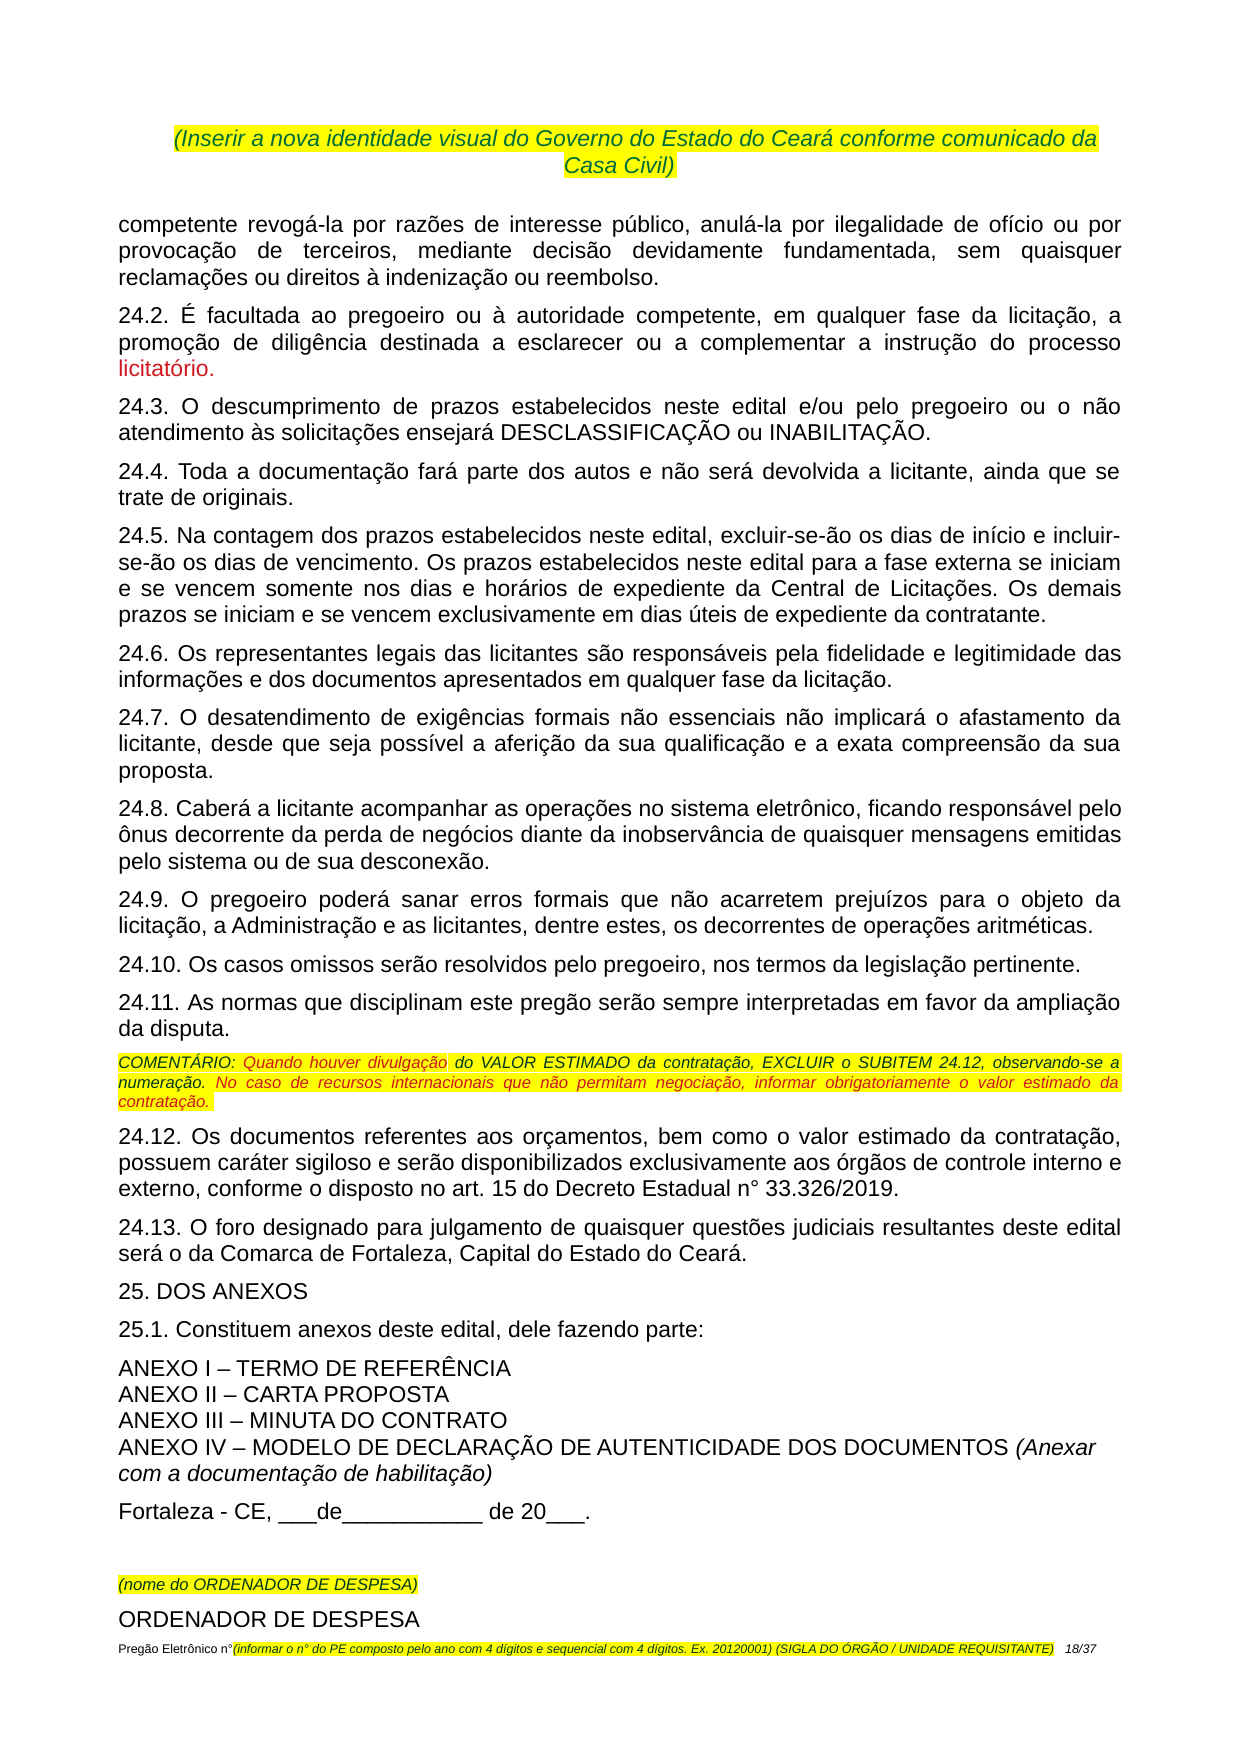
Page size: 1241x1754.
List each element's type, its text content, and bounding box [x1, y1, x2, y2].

text ORDENADOR DE DESPESA [118, 1606, 1122, 1632]
text 24.3. O descumprimento de prazos estabelecidos neste edital e/ou pelo pregoeiro ou o não atendimento às solicitações ensejará DESCLASSIFICAÇÃO ou INABILITAÇÃO. [118, 393, 1122, 446]
text 24.11. As normas que disciplinam este pregão serão sempre interpretadas em favor da ampliação da disputa. [118, 989, 1122, 1041]
text 24.7. O desatendimento de exigências formais não essenciais não implicará o afastamento da licitante, desde que seja possível a aferição da sua qualificação e a exata compreensão da sua proposta. [118, 704, 1122, 783]
text 24.6. Os representantes legais das licitantes são responsáveis pela fidelidade e legitimidade das informações e dos documentos apresentados em qualquer fase da licitação. [118, 639, 1122, 692]
text 24.4. Toda a documentação fará parte dos autos e não será devolvida a licitante, ainda que se trate de originais. [118, 458, 1122, 510]
text 24.12. Os documentos referentes aos orçamentos, bem como o valor estimado da contratação, possuem caráter sigiloso e serão disponibilizados exclusivamente aos órgãos de controle interno e externo, conforme o disposto no art. 15 do Decreto Estadual n° 33.326/2019. [118, 1123, 1122, 1202]
text 24.9. O pregoeiro poderá sanar erros formais que não acarretem prejuízos para o objeto da licitação, a Administração e as licitantes, dentre estes, os decorrentes de operações aritméticas. [118, 886, 1122, 939]
text 25.1. Constituem anexos deste edital, dele fazendo parte: [118, 1316, 1122, 1343]
text COMENTÁRIO: Quando houver divulgação do VALOR ESTIMADO da contratação, EXCLUIR o SUBITEM 24.12, observando-se a numeração. No caso de recursos internacionais que não permitam negociação, informar obrigatoriamente o valor estimado da contratação. [118, 1053, 1122, 1111]
text competente revogá-la por razões de interesse público, anulá-la por ilegalidade de ofício ou por provocação de terceiros, mediante decisão devidamente fundamentada, sem quaisquer reclamações ou direitos à indenização ou reembolso. [118, 211, 1122, 290]
text Fortaleza - CE, ___de___________ de 20___. [118, 1498, 1122, 1525]
text 24.5. Na contagem dos prazos estabelecidos neste edital, excluir-se-ão os dias de início e incluir-se-ão os dias de vencimento. Os prazos estabelecidos neste edital para a fase externa se iniciam e se vencem somente nos dias e horários de expediente da Central de Licitações. Os demais prazos se iniciam e se vencem exclusivamente em dias úteis de expediente da contratante. [118, 522, 1122, 628]
text (nome do ORDENADOR DE DESPESA) [118, 1575, 1122, 1594]
text 24.13. O foro designado para julgamento de quaisquer questões judiciais resultantes deste edital será o da Comarca de Fortaleza, Capital do Estado do Ceará. [118, 1214, 1122, 1266]
text 24.2. É facultada ao pregoeiro ou à autoridade competente, em qualquer fase da licitação, a promoção de diligência destinada a esclarecer ou a complementar a instrução do processo licitatório. [118, 302, 1122, 381]
text 24.10. Os casos omissos serão resolvidos pelo pregoeiro, nos termos da legislação pertinente. [118, 951, 1122, 977]
text ANEXO I – TERMO DE REFERÊNCIA ANEXO II – CARTA PROPOSTA ANEXO III – MINUTA DO CONTRATO ANEXO IV – MODELO DE DECLARAÇÃO DE AUTENTICIDADE DOS DOCUMENTOS (Anexar com a documentação de habilitação) [118, 1355, 1122, 1486]
text 24.8. Caberá a licitante acompanhar as operações no sistema eletrônico, ficando responsável pelo ônus decorrente da perda de negócios diante da inobservância de quaisquer mensagens emitidas pelo sistema ou de sua desconexão. [118, 795, 1122, 874]
text 25. DOS ANEXOS [118, 1278, 1122, 1304]
